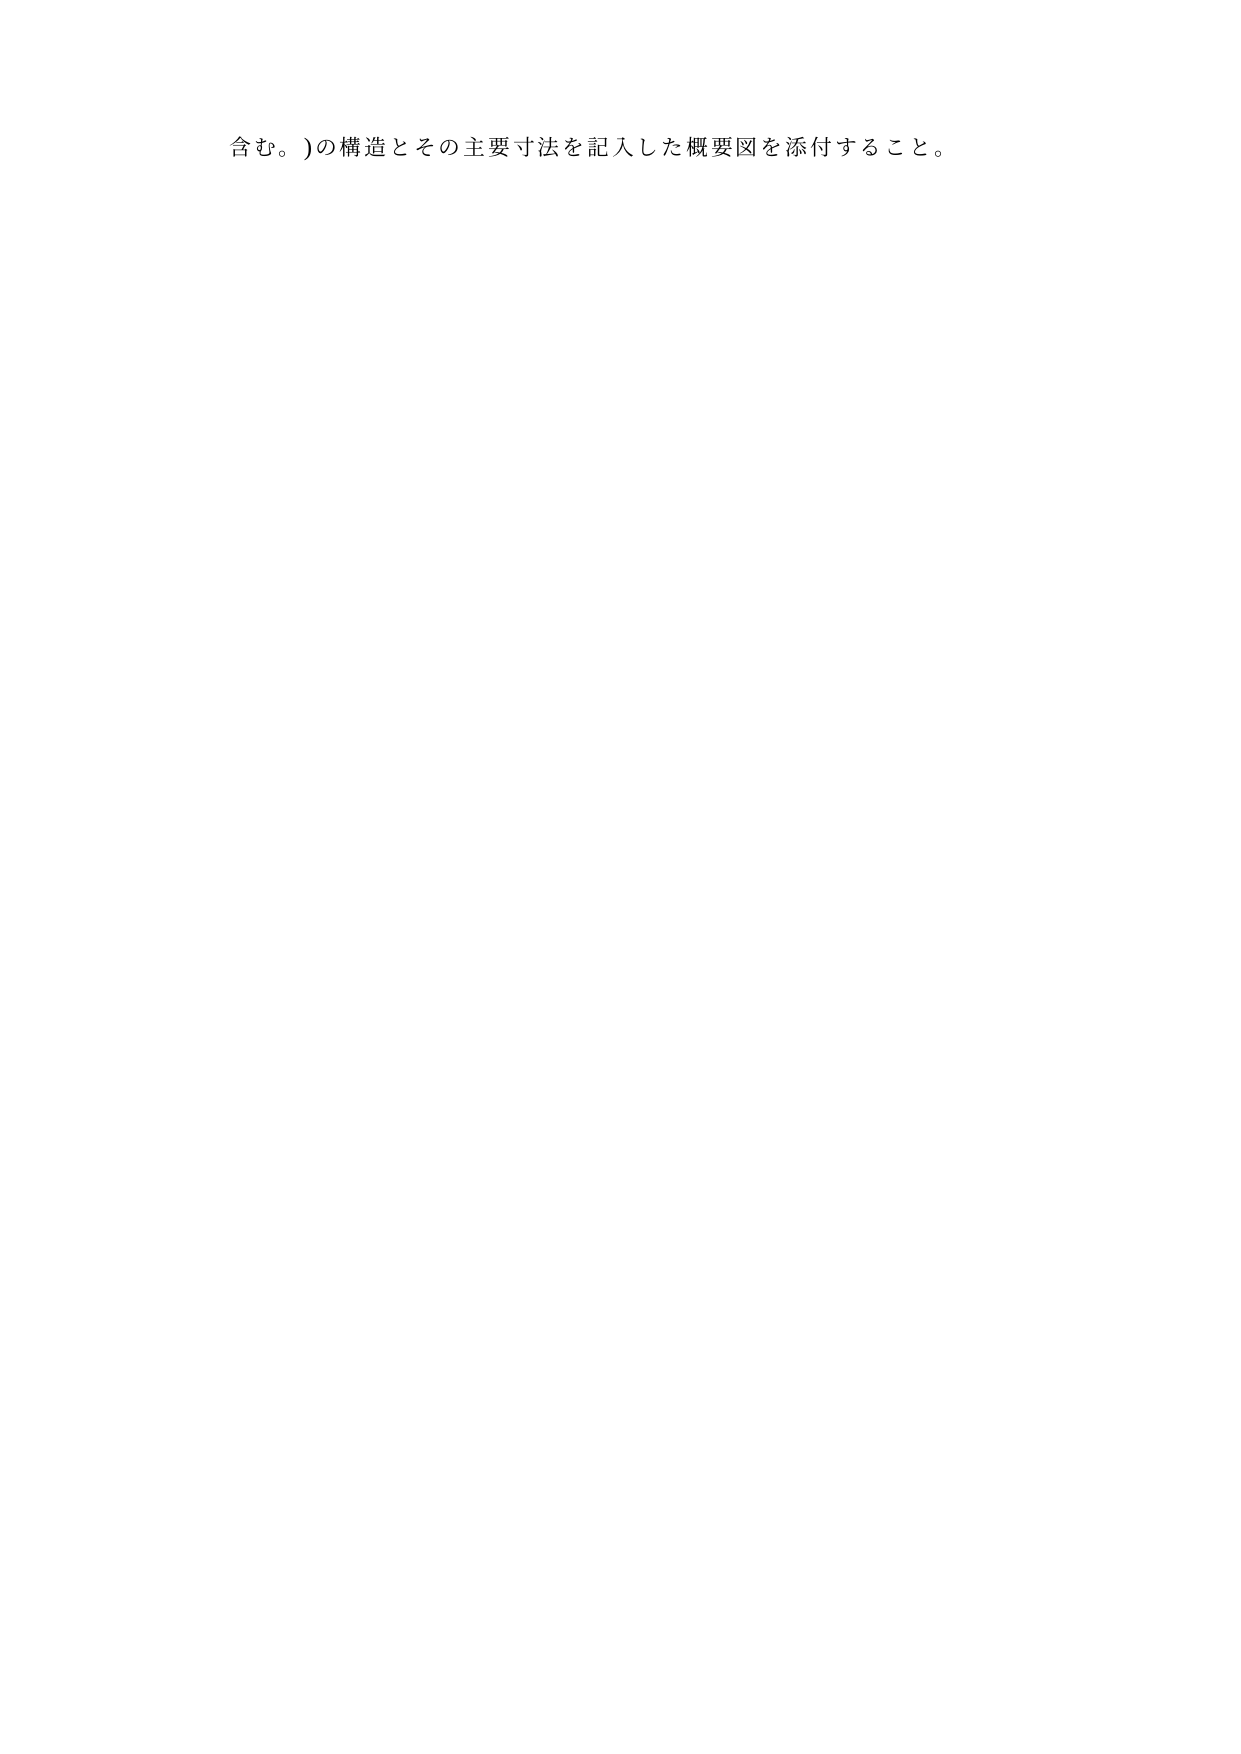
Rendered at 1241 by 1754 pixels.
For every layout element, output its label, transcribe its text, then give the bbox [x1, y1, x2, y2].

text 含む。)の構造とその主要寸法を記入した概要図を添付すること。 [130, 130, 1110, 161]
